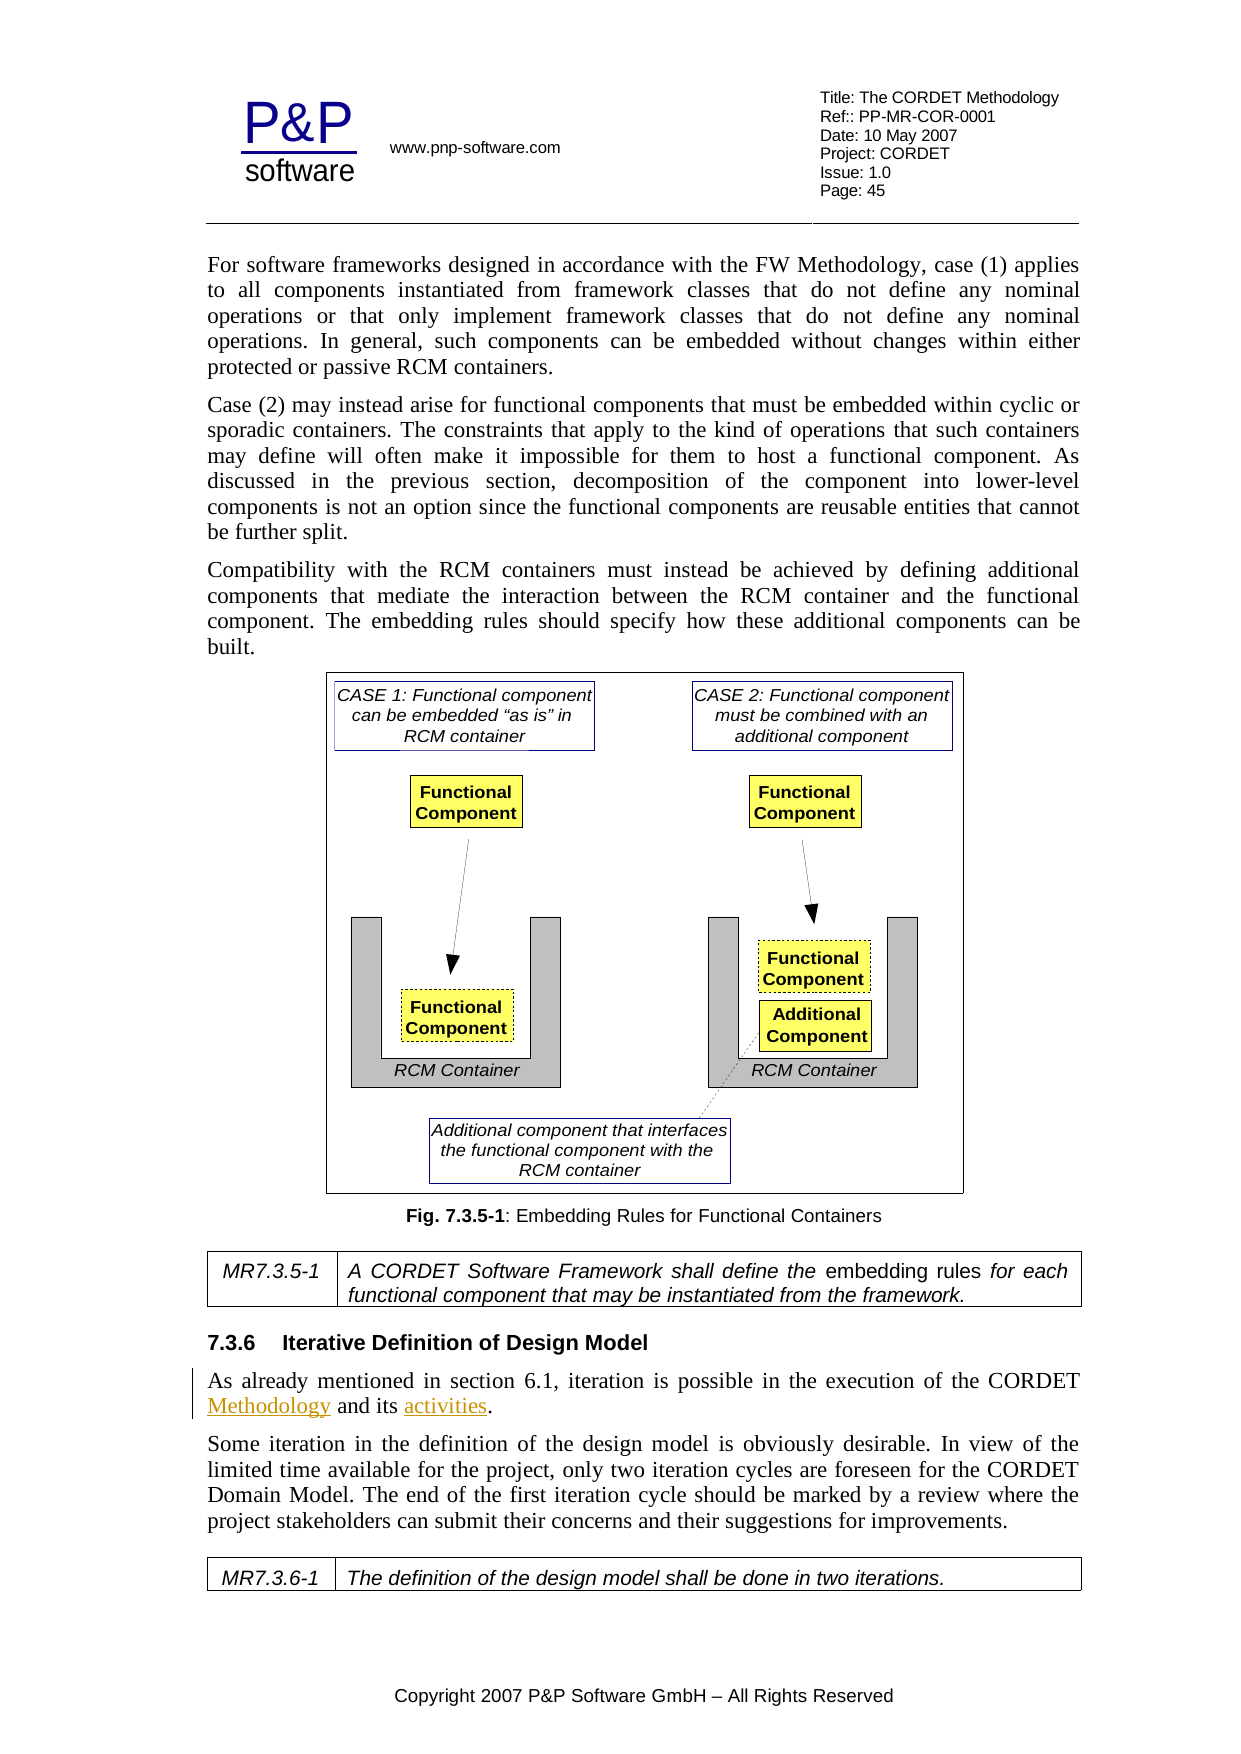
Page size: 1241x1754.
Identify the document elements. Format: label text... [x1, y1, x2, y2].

table_header The definition of the design model shall be done in two iterations. [336, 1558, 1081, 1590]
text As already mentioned in section 6.1, iteration is possible in the execution of the CORDET Methodology and its activities. [207, 1368, 1081, 1419]
text Case (2) may instead arise for functional components that must be embedded within cyclic or sporadic containers. The constraints that apply to the kind of operations that such containers may define will often make it impossible for them to host a functional component. As discussed in the previous section, decomposition of the component into lower-level components is not an option since the functional components are reusable entities that cannot be further split. [207, 392, 1081, 545]
table_header MR7.3.6-1 [208, 1558, 335, 1590]
table_header A CORDET Software Framework shall define the embedding rules for each functional component that may be instantiated from the framework. [338, 1252, 1081, 1306]
text Compatibility with the RCM containers must instead be achieved by defining additional components that mediate the interaction between the RCM container and the functional component. The embedding rules should specify how these additional components can be built. [207, 557, 1081, 659]
text For software frameworks designed in accordance with the FW Methodology, case (1) applies to all components instantiated from framework classes that do not define any nominal operations or that only implement framework classes that do not define any nominal operations. In general, such components can be embedded without changes within either protected or passive RCM containers. [207, 251, 1081, 379]
text Fig. 7.3.5-1: Embedding Rules for Functional Containers [207, 1206, 1081, 1227]
subtitle Iterative Definition of Design Model [207, 1331, 1081, 1355]
table_header MR7.3.5-1 [208, 1252, 337, 1306]
text Some iteration in the definition of the design model is obviously desirable. In view of the limited time available for the project, only two iteration cycles are foreseen for the CORDET Domain Model. The end of the first iteration cycle should be marked by a review where the project stakeholders can submit their concerns and their suggestions for improvements. [207, 1431, 1081, 1533]
